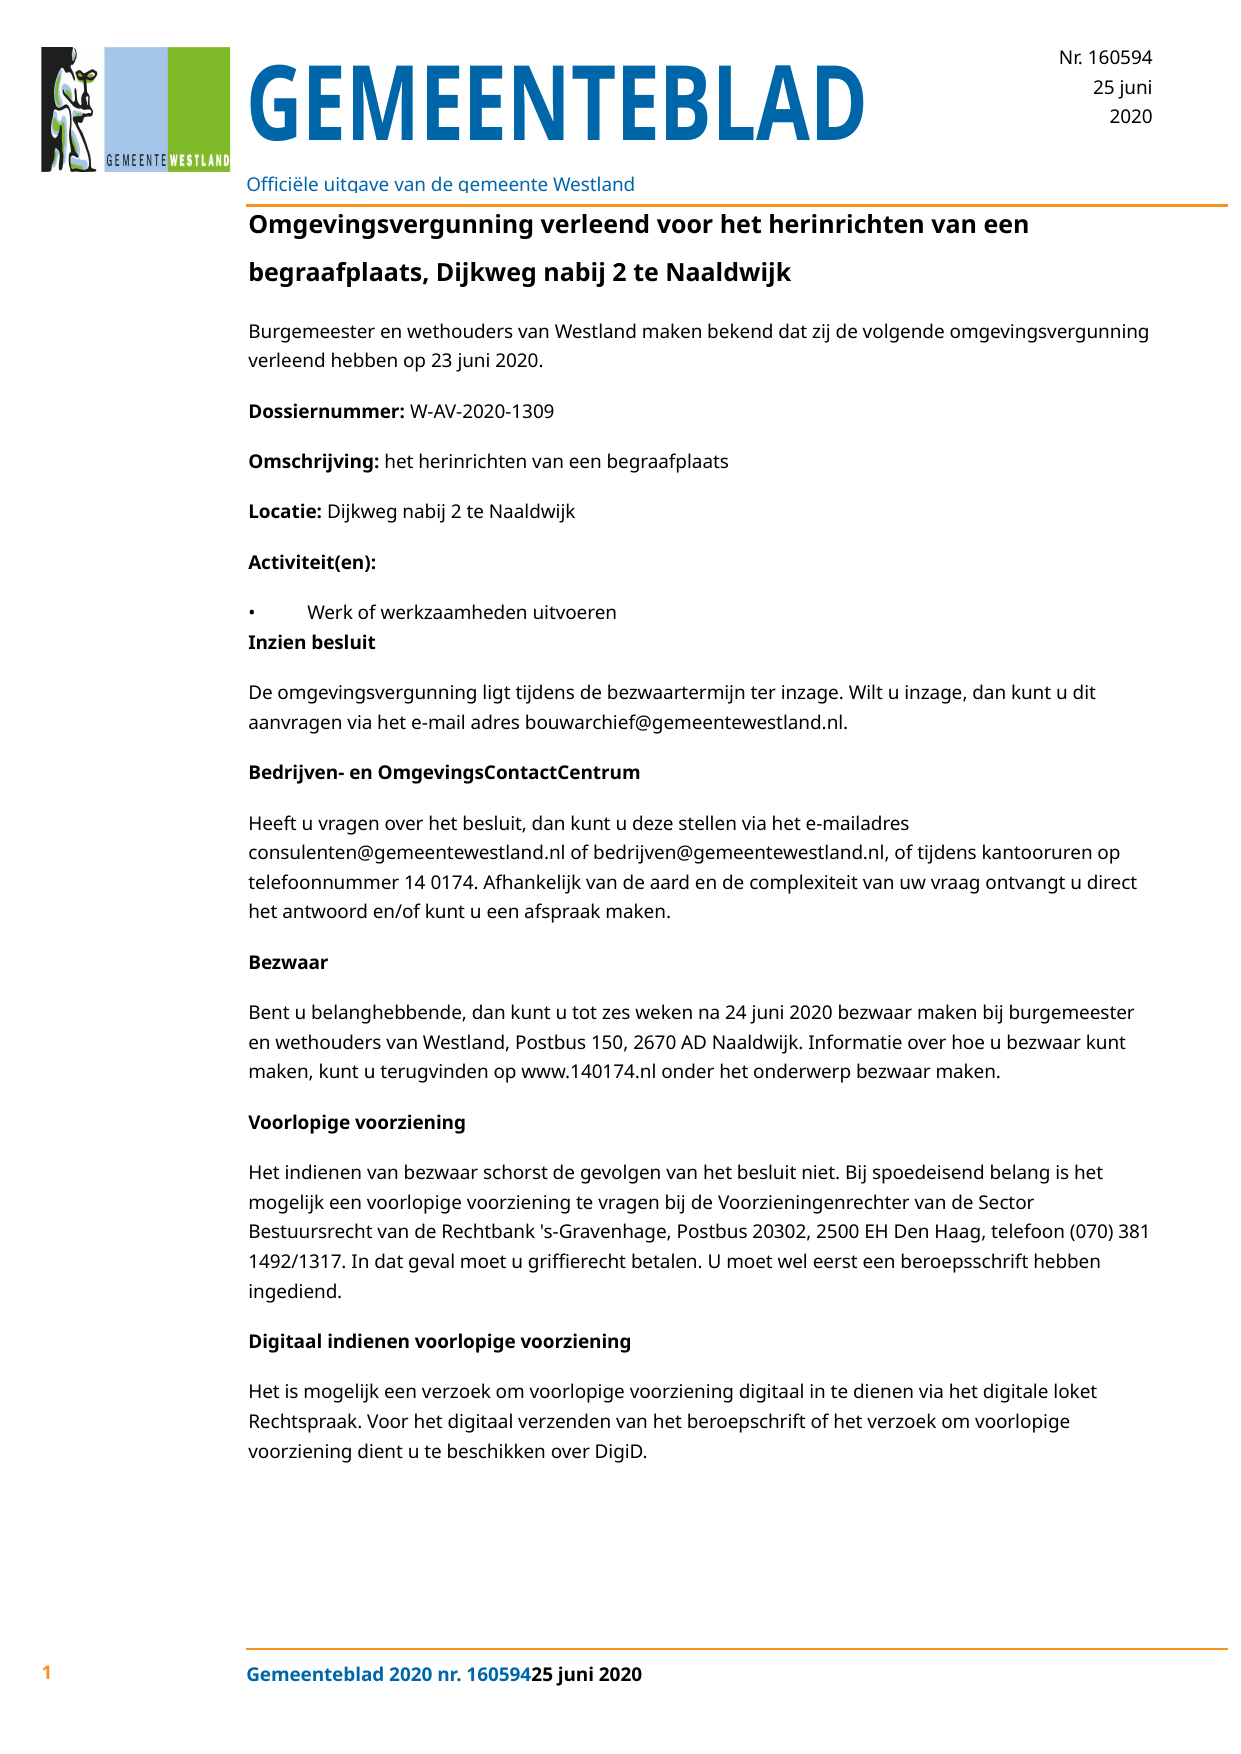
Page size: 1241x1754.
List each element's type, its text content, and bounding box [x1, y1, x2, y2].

text Bezwaar [248, 949, 1152, 975]
text Het indienen van bezwaar schorst de gevolgen van het besluit niet. Bij spoedeisend belang is het mogelijk een voorlopige voorziening te vragen bij de Voorzieningenrechter van de Sector Bestuursrecht van de Rechtbank 's-Gravenhage, Postbus 20302, 2500 EH Den Haag, telefoon (070) 381 1492/1317. In dat geval moet u griffierecht betalen. U moet wel eerst een beroepsschrift hebben ingediend. [248, 1159, 1152, 1304]
text Activiteit(en): [248, 549, 1152, 575]
text De omgevingsvergunning ligt tijdens de bezwaartermijn ter inzage. Wilt u inzage, dan kunt u dit aanvragen via het e-mail adres bouwarchief@gemeentewestland.nl. [248, 679, 1152, 735]
text Het is mogelijk een verzoek om voorlopige voorziening digitaal in te dienen via het digitale loket Rechtspraak. Voor het digitaal verzenden van het beroepschrift of het verzoek om voorlopige voorziening dient u te beschikken over DigiD. [248, 1379, 1152, 1464]
picture [41, 47, 231, 172]
text Dossiernummer: W-AV-2020-1309 [248, 398, 1152, 424]
text Locatie: Dijkweg nabij 2 te Naaldwijk [248, 499, 1152, 524]
text Voorlopige voorziening [248, 1109, 1152, 1135]
text Inzien besluit [248, 629, 1152, 655]
text Bedrijven- en OmgevingsContactCentrum [248, 759, 1152, 785]
list Werk of werkzaamheden uitvoeren [248, 599, 1152, 625]
text Omschrijving: het herinrichten van een begraafplaats [248, 448, 1152, 474]
text Heeft u vragen over het besluit, dan kunt u deze stellen via het e-mailadres consulenten@gemeentewestland.nl of bedrijven@gemeentewestland.nl, of tijdens kantooruren op telefoonnummer 14 0174. Afhankelijk van de aard en de complexiteit van uw vraag ontvangt u direct het antwoord en/of kunt u een afspraak maken. [248, 810, 1152, 924]
text Omgevingsvergunning verleend voor het herinrichten van een begraafplaats, Dijkweg nabij 2 te Naaldwijk [248, 207, 1152, 288]
text Digitaal indienen voorlopige voorziening [248, 1328, 1152, 1354]
text Bent u belanghebbende, dan kunt u tot zes weken na 24 juni 2020 bezwaar maken bij burgemeester en wethouders van Westland, Postbus 150, 2670 AD Naaldwijk. Informatie over hoe u bezwaar kunt maken, kunt u terugvinden op www.140174.nl onder het onderwerp bezwaar maken. [248, 999, 1152, 1084]
text Burgemeester en wethouders van Westland maken bekend dat zij de volgende omgevingsvergunning verleend hebben op 23 juni 2020. [248, 318, 1152, 373]
